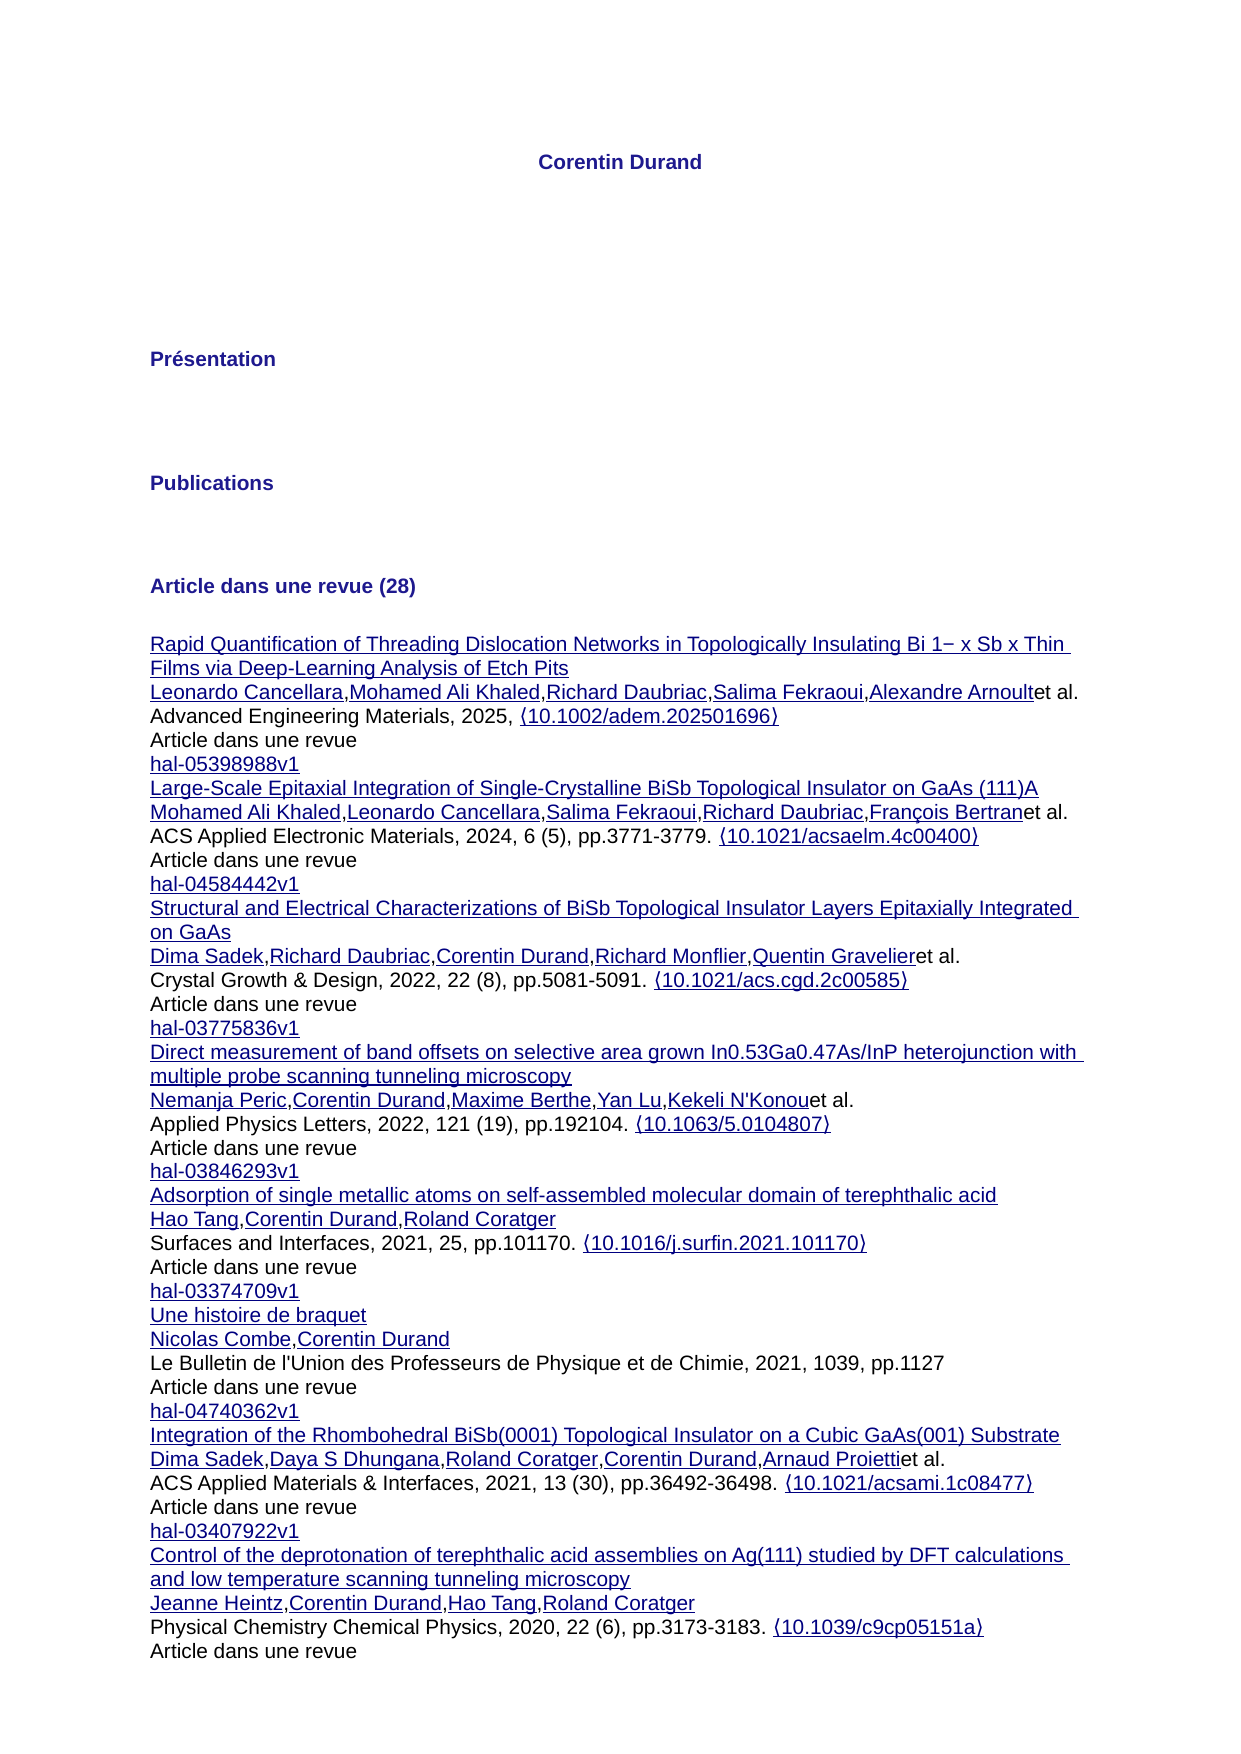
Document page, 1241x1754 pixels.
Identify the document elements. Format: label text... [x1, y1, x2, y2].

table_cell Adsorption of single metallic atoms on self-assembled molecular domain of terephthalic acid Hao Tang,Corentin Durand,Roland Coratger Surfaces and Interfaces, 2021, 25, pp.101170. ⟨10.1016/j.surfin.2021.101170⟩ Article dans une revue hal-03374709v1 [150, 1183, 1090, 1303]
table_cell Direct measurement of band offsets on selective area grown In0.53Ga0.47As/InP heterojunction with multiple probe scanning tunneling microscopy Nemanja Peric,Corentin Durand,Maxime Berthe,Yan Lu,Kekeli N'Konouet al. Applied Physics Letters, 2022, 121 (19), pp.192104. ⟨10.1063/5.0104807⟩ Article dans une revue hal-03846293v1 [150, 1040, 1090, 1183]
table_cell Integration of the Rhombohedral BiSb(0001) Topological Insulator on a Cubic GaAs(001) Substrate Dima Sadek,Daya S Dhungana,Roland Coratger,Corentin Durand,Arnaud Proiettiet al. ACS Applied Materials & Interfaces, 2021, 13 (30), pp.36492-36498. ⟨10.1021/acsami.1c08477⟩ Article dans une revue hal-03407922v1 [150, 1423, 1090, 1543]
subtitle Publications [150, 471, 1090, 495]
subtitle Présentation [150, 347, 1090, 371]
table_cell Control of the deprotonation of terephthalic acid assemblies on Ag(111) studied by DFT calculations and low temperature scanning tunneling microscopy Jeanne Heintz,Corentin Durand,Hao Tang,Roland Coratger Physical Chemistry Chemical Physics, 2020, 22 (6), pp.3173-3183. ⟨10.1039/c9cp05151a⟩ Article dans une revue [150, 1543, 1090, 1662]
table_header Rapid Quantification of Threading Dislocation Networks in Topologically Insulating Bi 1− x Sb x Thin Films via Deep‐Learning Analysis of Etch Pits Leonardo Cancellara,Mohamed Ali Khaled,Richard Daubriac,Salima Fekraoui,Alexandre Arnoultet al. Advanced Engineering Materials, 2025, ⟨10.1002/adem.202501696⟩ Article dans une revue hal-05398988v1 [150, 632, 1090, 776]
table_cell Une histoire de braquet Nicolas Combe,Corentin Durand Le Bulletin de l'Union des Professeurs de Physique et de Chimie, 2021, 1039, pp.1127 Article dans une revue hal-04740362v1 [150, 1303, 1090, 1423]
table_cell Large-Scale Epitaxial Integration of Single-Crystalline BiSb Topological Insulator on GaAs (111)A Mohamed Ali Khaled,Leonardo Cancellara,Salima Fekraoui,Richard Daubriac,François Bertranet al. ACS Applied Electronic Materials, 2024, 6 (5), pp.3771-3779. ⟨10.1021/acsaelm.4c00400⟩ Article dans une revue hal-04584442v1 [150, 776, 1090, 896]
table_cell Structural and Electrical Characterizations of BiSb Topological Insulator Layers Epitaxially Integrated on GaAs Dima Sadek,Richard Daubriac,Corentin Durand,Richard Monflier,Quentin Gravelieret al. Crystal Growth & Design, 2022, 22 (8), pp.5081-5091. ⟨10.1021/acs.cgd.2c00585⟩ Article dans une revue hal-03775836v1 [150, 896, 1090, 1039]
subtitle Article dans une revue (28) [150, 574, 1090, 598]
subtitle Corentin Durand [150, 150, 1090, 174]
